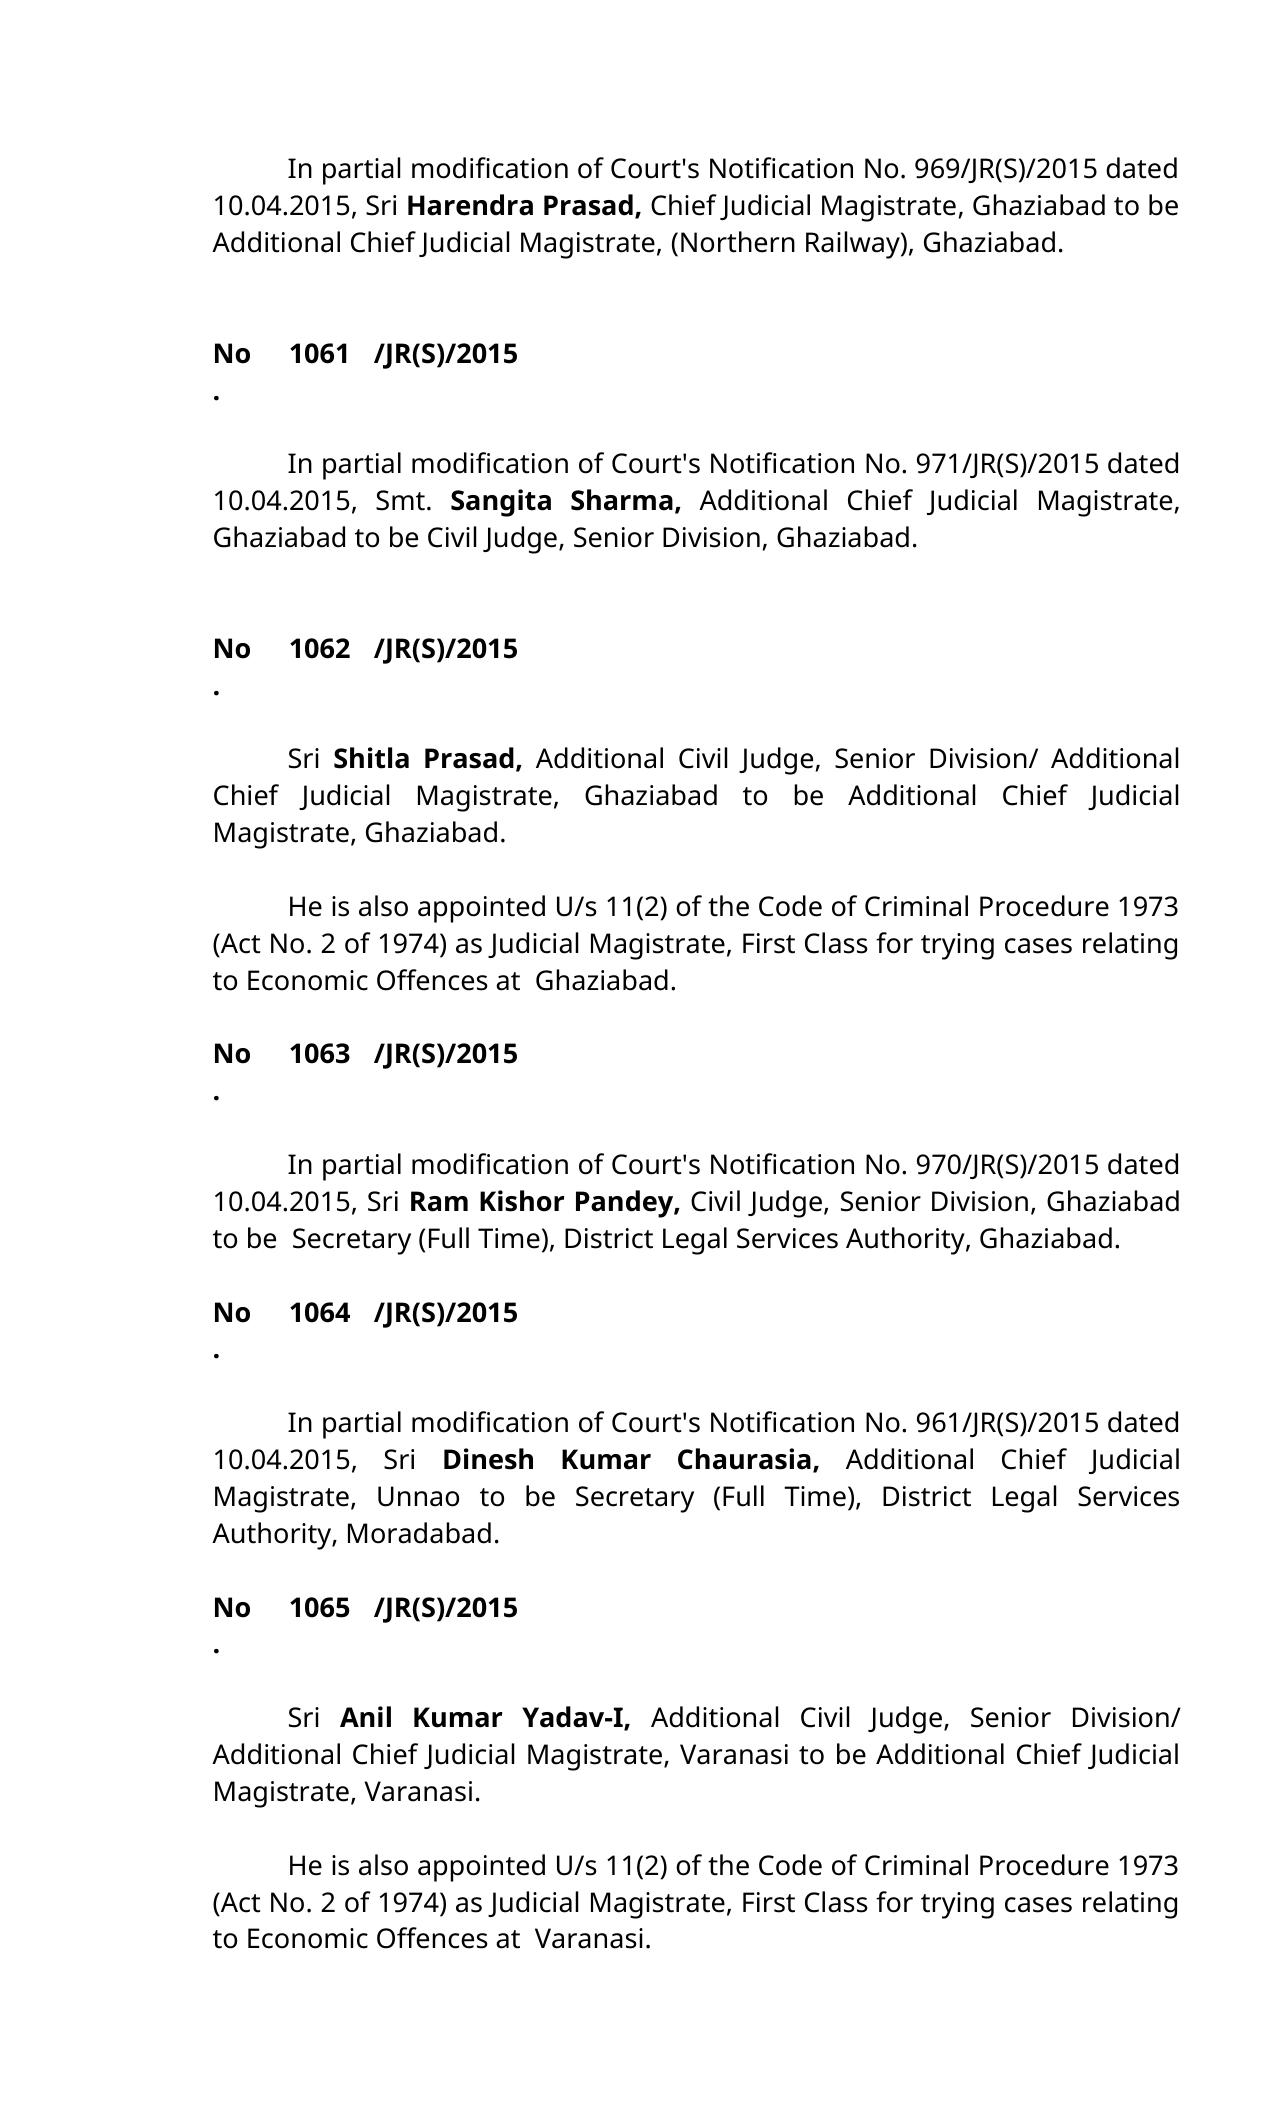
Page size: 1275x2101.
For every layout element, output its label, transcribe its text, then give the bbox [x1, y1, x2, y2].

table_header No. [201, 1588, 269, 1662]
table_header 1064 [269, 1293, 362, 1367]
text In partial modification of Court's Notification No. 961/JR(S)/2015 dated 10.04.2015, Sri Dinesh Kumar Chaurasia, Additional Chief Judicial Magistrate, Unnao to be Secretary (Full Time), District Legal Services Authority, Moradabad. [212, 1404, 1181, 1551]
table_header /JR(S)/2015 [363, 334, 577, 408]
table_header 1061 [269, 334, 362, 408]
text He is also appointed U/s 11(2) of the Code of Criminal Procedure 1973 (Act No. 2 of 1974) as Judicial Magistrate, First Class for trying cases relating to Economic Offences at Ghaziabad. [212, 887, 1181, 998]
text Sri Shitla Prasad, Additional Civil Judge, Senior Division/ Additional Chief Judicial Magistrate, Ghaziabad to be Additional Chief Judicial Magistrate, Ghaziabad. [212, 740, 1181, 851]
text In partial modification of Court's Notification No. 970/JR(S)/2015 dated 10.04.2015, Sri Ram Kishor Pandey, Civil Judge, Senior Division, Ghaziabad to be Secretary (Full Time), District Legal Services Authority, Ghaziabad. [212, 1146, 1181, 1256]
table_header No. [201, 1035, 269, 1109]
text He is also appointed U/s 11(2) of the Code of Criminal Procedure 1973 (Act No. 2 of 1974) as Judicial Magistrate, First Class for trying cases relating to Economic Offences at Varanasi. [212, 1846, 1181, 1957]
text In partial modification of Court's Notification No. 969/JR(S)/2015 dated 10.04.2015, Sri Harendra Prasad, Chief Judicial Magistrate, Ghaziabad to be Additional Chief Judicial Magistrate, (Northern Railway), Ghaziabad. [212, 150, 1180, 261]
table_header /JR(S)/2015 [363, 1035, 577, 1109]
table_header 1062 [269, 629, 362, 703]
table_header /JR(S)/2015 [363, 629, 577, 703]
table_header 1063 [269, 1035, 362, 1109]
table_header /JR(S)/2015 [363, 1588, 577, 1662]
table_header No. [201, 629, 269, 703]
table_header No. [201, 334, 269, 408]
text Sri Anil Kumar Yadav-I, Additional Civil Judge, Senior Division/ Additional Chief Judicial Magistrate, Varanasi to be Additional Chief Judicial Magistrate, Varanasi. [212, 1699, 1181, 1809]
table_header 1065 [269, 1588, 362, 1662]
table_header No. [201, 1293, 269, 1367]
text In partial modification of Court's Notification No. 971/JR(S)/2015 dated 10.04.2015, Smt. Sangita Sharma, Additional Chief Judicial Magistrate, Ghaziabad to be Civil Judge, Senior Division, Ghaziabad. [212, 445, 1181, 556]
table_header /JR(S)/2015 [363, 1293, 577, 1367]
